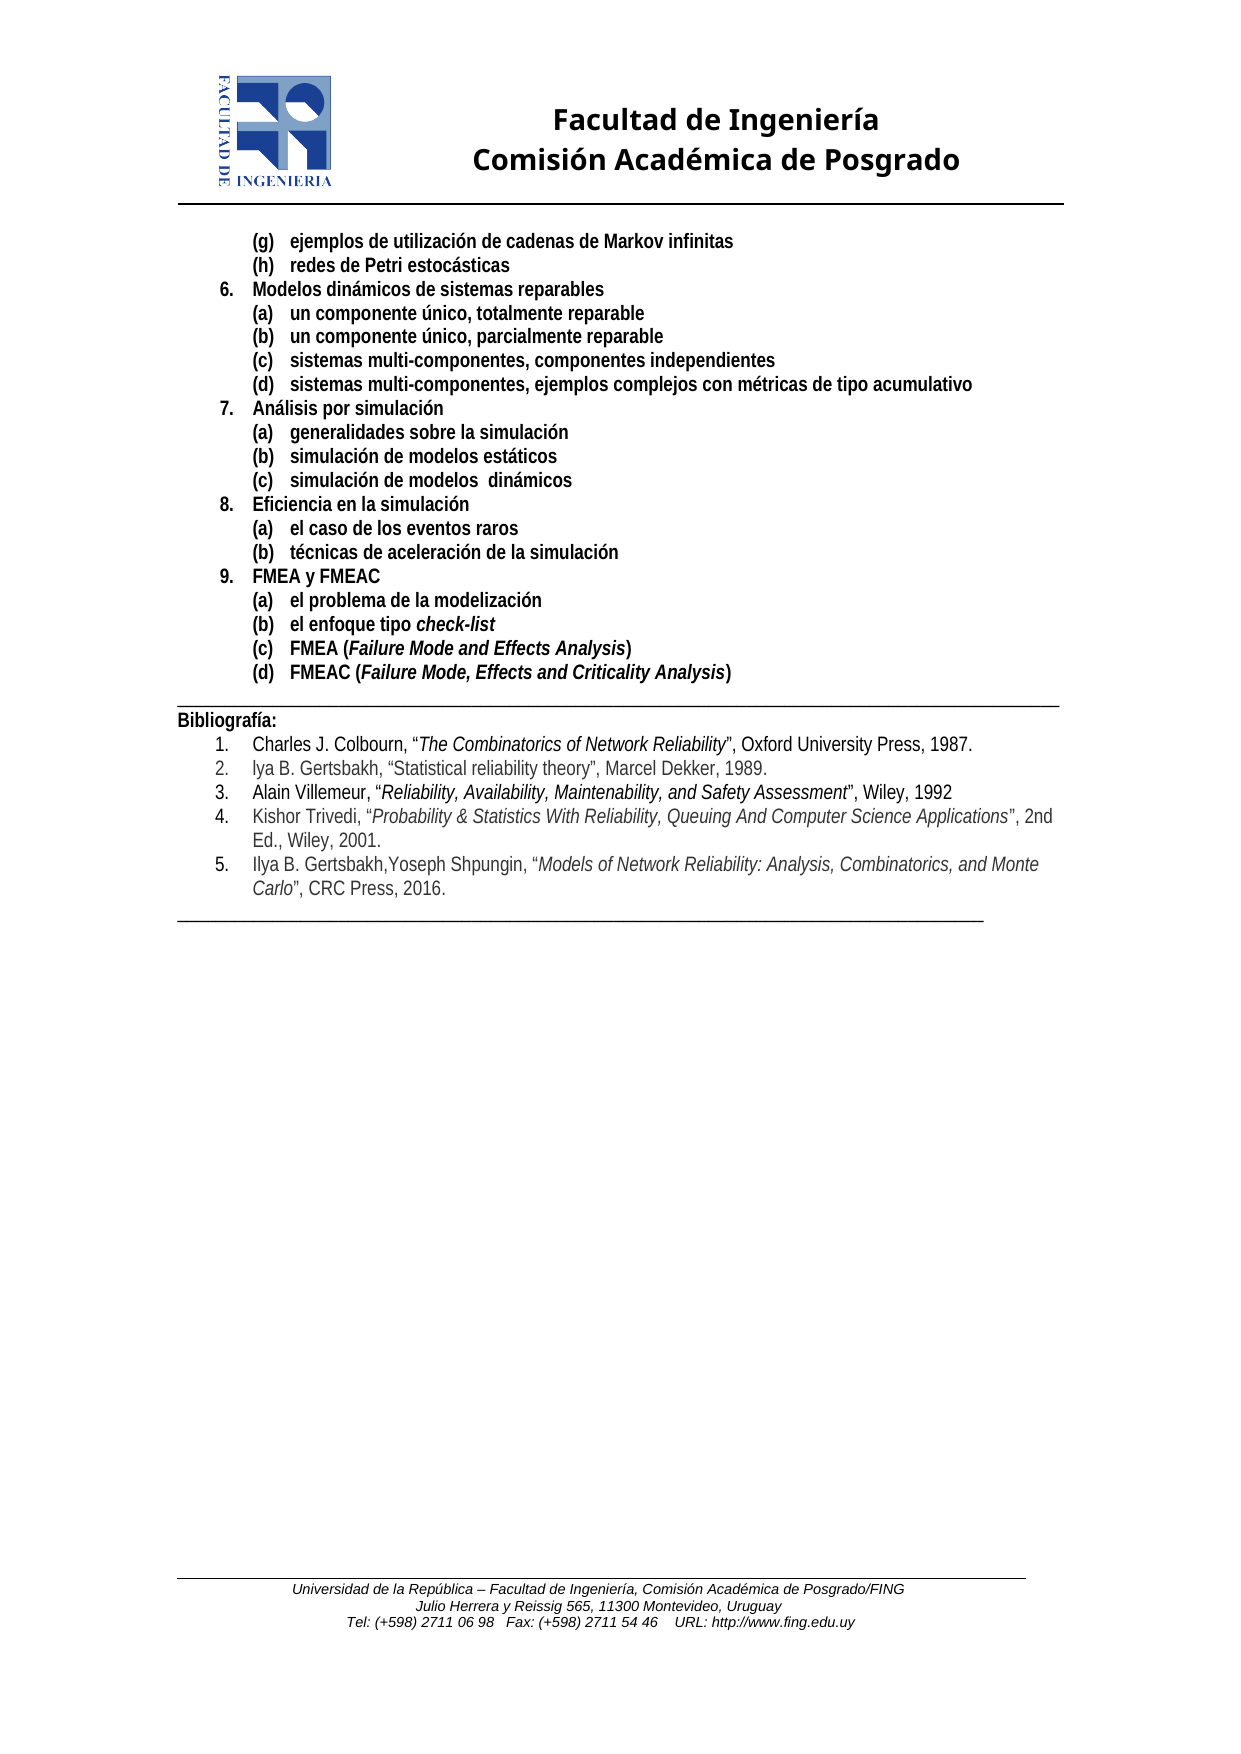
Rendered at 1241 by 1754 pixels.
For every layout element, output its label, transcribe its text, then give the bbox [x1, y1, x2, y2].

list Kishor Trivedi, “Probability & Statistics With Reliability, Queuing And Computer Science Applications”, 2nd Ed., Wiley, 2001. [215, 804, 1063, 852]
list un componente único, parcialmente reparable [252, 324, 1063, 348]
list FMEA y FMEAC [215, 564, 1063, 588]
text _____________________________________________________________________________________________ [177, 684, 1063, 708]
list el caso de los eventos raros [252, 516, 1063, 540]
list simulación de modelos dinámicos [252, 468, 1063, 492]
list el enfoque tipo check-list [252, 612, 1063, 636]
text _____________________________________________________________________________________ [177, 899, 1063, 923]
list Eficiencia en la simulación [215, 492, 1063, 516]
list Alain Villemeur, “Reliability, Availability, Maintenability, and Safety Assessment”, Wiley, 1992 [215, 780, 1063, 804]
list sistemas multi-componentes, componentes independientes [252, 348, 1063, 372]
text Bibliografía: [177, 708, 1063, 732]
list Charles J. Colbourn, “The Combinatorics of Network Reliability”, Oxford University Press, 1987. [215, 732, 1063, 756]
list lya B. Gertsbakh, “Statistical reliability theory”, Marcel Dekker, 1989. [215, 756, 1063, 780]
list redes de Petri estocásticas [252, 253, 1063, 277]
list sistemas multi-componentes, ejemplos complejos con métricas de tipo acumulativo [252, 372, 1063, 396]
list un componente único, totalmente reparable [252, 301, 1063, 324]
list ejemplos de utilización de cadenas de Markov infinitas [252, 229, 1063, 253]
list FMEAC (Failure Mode, Effects and Criticality Analysis) [252, 660, 1063, 684]
list Modelos dinámicos de sistemas reparables [215, 277, 1063, 301]
list técnicas de aceleración de la simulación [252, 540, 1063, 564]
list generalidades sobre la simulación [252, 420, 1063, 444]
list el problema de la modelización [252, 588, 1063, 612]
list Ilya B. Gertsbakh,Yoseph Shpungin, “Models of Network Reliability: Analysis, Combinatorics, and Monte Carlo”, CRC Press, 2016. [215, 852, 1063, 899]
list FMEA (Failure Mode and Effects Analysis) [252, 636, 1063, 660]
picture [214, 75, 332, 191]
list Análisis por simulación [215, 396, 1063, 420]
list simulación de modelos estáticos [252, 444, 1063, 468]
